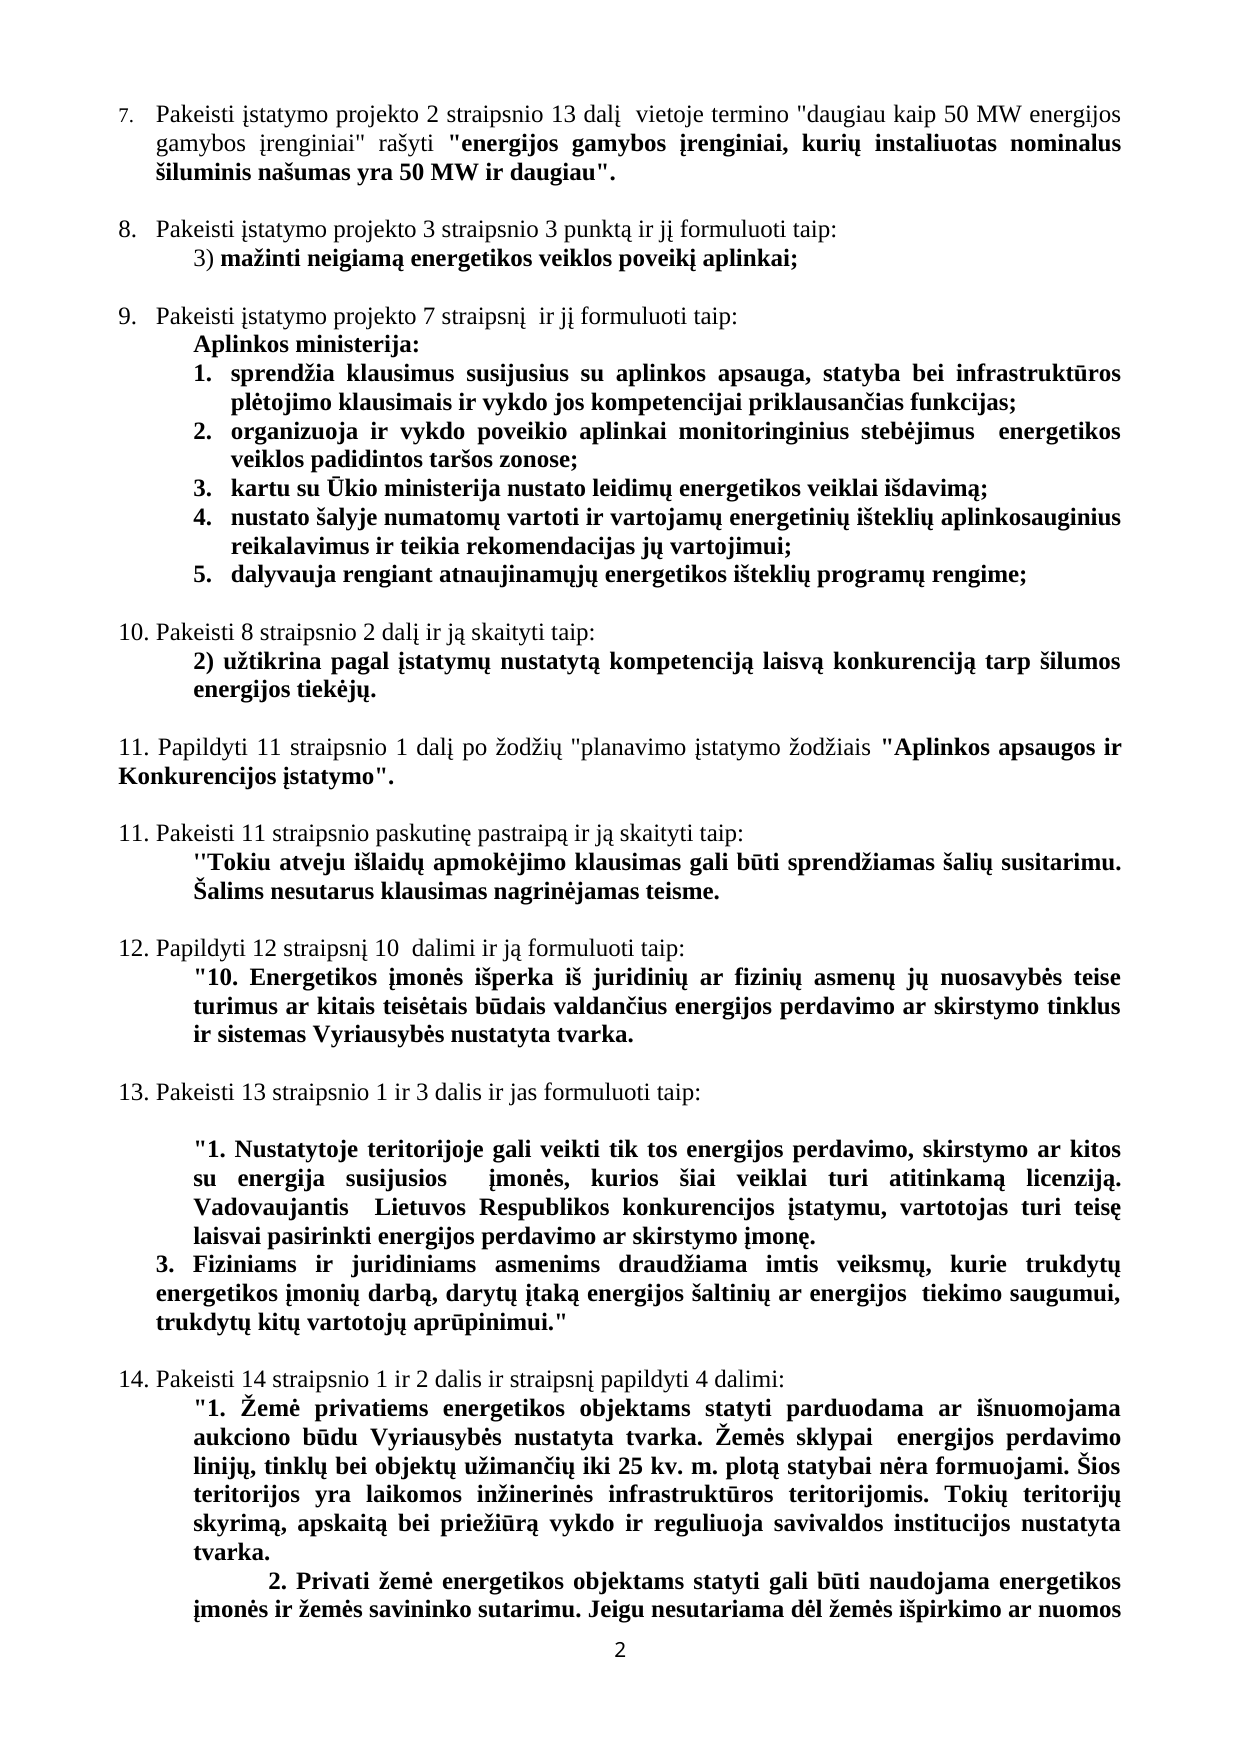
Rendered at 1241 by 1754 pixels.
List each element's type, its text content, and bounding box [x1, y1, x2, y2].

text 2. Privati žemė energetikos objektams statyti gali būti naudojama energetikos įmonės ir žemės savininko sutarimu. Jeigu nesutariama dėl žemės išpirkimo ar nuomos [193, 1566, 1122, 1623]
text "1. Žemė privatiems energetikos objektams statyti parduodama ar išnuomojama aukciono būdu Vyriausybės nustatyta tvarka. Žemės sklypai energijos perdavimo linijų, tinklų bei objektų užimančių iki 25 kv. m. plotą statybai nėra formuojami. Šios teritorijos yra laikomos inžinerinės infrastruktūros teritorijomis. Tokių teritorijų skyrimą, apskaitą bei priežiūrą vykdo ir reguliuoja savivaldos institucijos nustatyta tvarka. [193, 1393, 1122, 1566]
text 2) užtikrina pagal įstatymų nustatytą kompetenciją laisvą konkurenciją tarp šilumos energijos tiekėjų. [193, 646, 1122, 703]
list dalyvauja rengiant atnaujinamųjų energetikos išteklių programų rengime; [193, 559, 1122, 588]
text 11. Papildyti 11 straipsnio 1 dalį po žodžių "planavimo įstatymo žodžiais "Aplinkos apsaugos ir Konkurencijos įstatymo". [118, 732, 1122, 789]
list Pakeisti 14 straipsnio 1 ir 2 dalis ir straipsnį papildyti 4 dalimi: [118, 1364, 1122, 1393]
text "1. Nustatytoje teritorijoje gali veikti tik tos energijos perdavimo, skirstymo ar kitos su energija susijusios įmonės, kurios šiai veiklai turi atitinkamą licenziją. Vadovaujantis Lietuvos Respublikos konkurencijos įstatymu, vartotojas turi teisę laisvai pasirinkti energijos perdavimo ar skirstymo įmonę. [193, 1134, 1122, 1249]
list Pakeisti įstatymo projekto 2 straipsnio 13 dalį vietoje termino "daugiau kaip 50 MW energijos gamybos įrenginiai" rašyti "energijos gamybos įrenginiai, kurių instaliuotas nominalus šiluminis našumas yra 50 MW ir daugiau". [118, 99, 1122, 186]
list Papildyti 12 straipsnį 10 dalimi ir ją formuluoti taip: [118, 933, 1122, 962]
list Pakeisti įstatymo projekto 7 straipsnį ir jį formuluoti taip: [118, 301, 1122, 329]
text 3) mažinti neigiamą energetikos veiklos poveikį aplinkai; [118, 243, 1122, 272]
text 3. Fiziniams ir juridiniams asmenims draudžiama imtis veiksmų, kurie trukdytų energetikos įmonių darbą, darytų įtaką energijos šaltinių ar energijos tiekimo saugumui, trukdytų kitų vartotojų aprūpinimui." [156, 1249, 1122, 1336]
text ''Tokiu atveju išlaidų apmokėjimo klausimas gali būti sprendžiamas šalių susitarimu. Šalims nesutarus klausimas nagrinėjamas teisme. [193, 847, 1122, 904]
list sprendžia klausimus susijusius su aplinkos apsauga, statyba bei infrastruktūros plėtojimo klausimais ir vykdo jos kompetencijai priklausančias funkcijas; [193, 358, 1122, 416]
list Pakeisti 8 straipsnio 2 dalį ir ją skaityti taip: [118, 617, 1122, 646]
text "10. Energetikos įmonės išperka iš juridinių ar fizinių asmenų jų nuosavybės teise turimus ar kitais teisėtais būdais valdančius energijos perdavimo ar skirstymo tinklus ir sistemas Vyriausybės nustatyta tvarka. [193, 962, 1122, 1048]
list organizuoja ir vykdo poveikio aplinkai monitoringinius stebėjimus energetikos veiklos padidintos taršos zonose; [193, 416, 1122, 473]
list kartu su Ūkio ministerija nustato leidimų energetikos veiklai išdavimą; [193, 473, 1122, 502]
list Pakeisti 13 straipsnio 1 ir 3 dalis ir jas formuluoti taip: [118, 1077, 1122, 1106]
list nustato šalyje numatomų vartoti ir vartojamų energetinių išteklių aplinkosauginius reikalavimus ir teikia rekomendacijas jų vartojimui; [193, 502, 1122, 559]
list Pakeisti 11 straipsnio paskutinę pastraipą ir ją skaityti taip: [118, 818, 1122, 847]
list Pakeisti įstatymo projekto 3 straipsnio 3 punktą ir jį formuluoti taip: [118, 214, 1122, 243]
text Aplinkos ministerija: [193, 329, 1122, 358]
